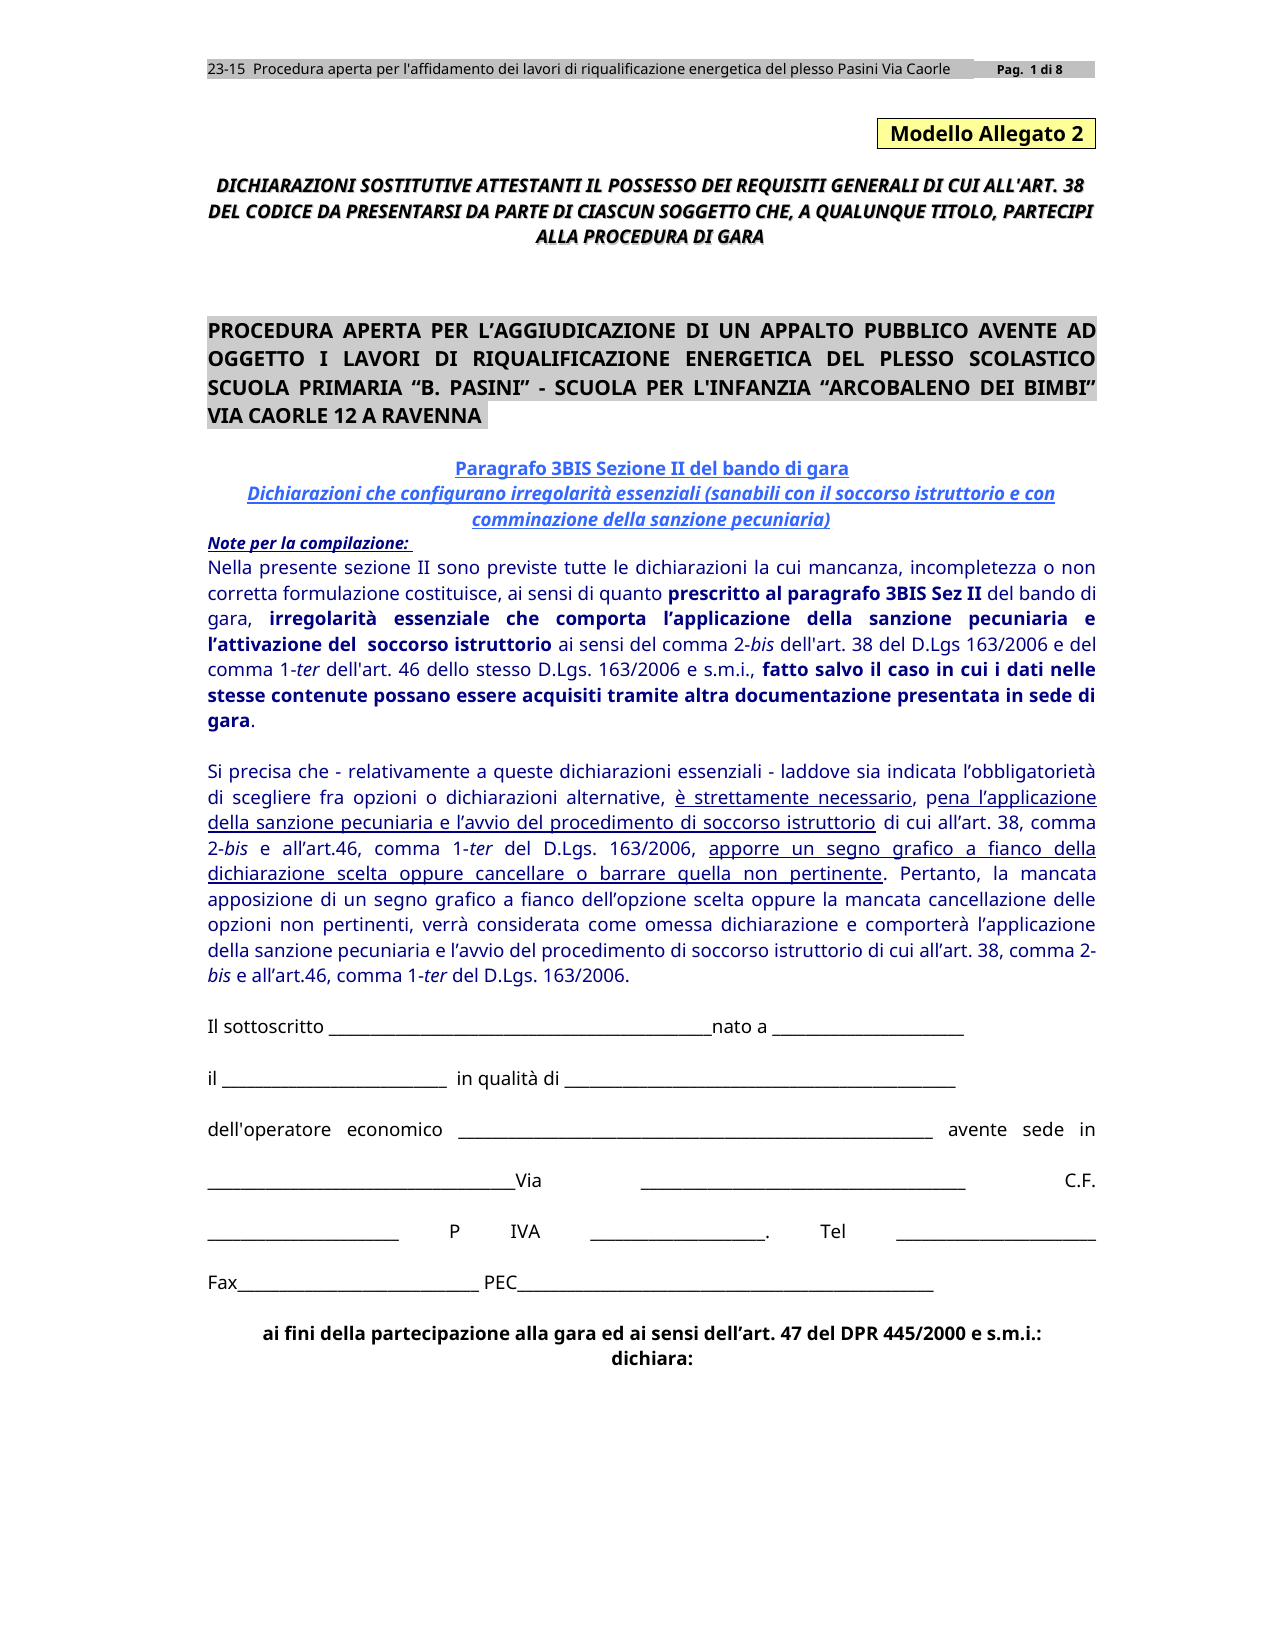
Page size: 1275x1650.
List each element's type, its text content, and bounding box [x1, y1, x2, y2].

text Note per la compilazione: [207, 532, 1088, 554]
text Paragrafo 3BIS Sezione II del bando di gara [207, 455, 1097, 481]
table_header Modello Allegato 2 [878, 119, 1095, 148]
text Il sottoscritto ______________________________________________nato a _______________________ [207, 1014, 1097, 1039]
text Nella presente sezione II sono previste tutte le dichiarazioni la cui mancanza, incompletezza o non corretta formulazione costituisce, ai sensi di quanto prescritto al paragrafo 3BIS Sez II del bando di gara, irregolarità essenziale che comporta l’applicazione della sanzione pecuniaria e l’attivazione del soccorso istruttorio ai sensi del comma 2-bis dell'art. 38 del D.Lgs 163/2006 e del comma 1-ter dell'art. 46 dello stesso D.Lgs. 163/2006 e s.m.i., fatto salvo il caso in cui i dati nelle stesse contenute possano essere acquisiti tramite altra documentazione presentata in sede di gara. [207, 554, 1097, 733]
text ai fini della partecipazione alla gara ed ai sensi dell’art. 47 del DPR 445/2000 e s.m.i.: [207, 1320, 1097, 1346]
text dell'operatore economico _________________________________________________________ avente sede in _____________________________________Via _______________________________________ C.F. _______________________ P IVA _____________________. Tel ________________________ Fax_____________________________ PEC__________________________________________________ [207, 1116, 1097, 1294]
text PROCEDURA APERTA PER L’AGGIUDICAZIONE DI UN APPALTO PUBBLICO AVENTE AD OGGETTO I LAVORI DI RIQUALIFICAZIONE ENERGETICA DEL PLESSO SCOLASTICO SCUOLA PRIMARIA “B. PASINI” - SCUOLA PER L'INFANZIA “ARCOBALENO DEI BIMBI” VIA CAORLE 12 A RAVENNA [207, 316, 1097, 429]
text Si precisa che - relativamente a queste dichiarazioni essenziali - laddove sia indicata l’obbligatorietà di scegliere fra opzioni o dichiarazioni alternative, è strettamente necessario, pena l’applicazione della sanzione pecuniaria e l’avvio del procedimento di soccorso istruttorio di cui all’art. 38, comma 2-bis e all’art.46, comma 1-ter del D.Lgs. 163/2006, apporre un segno grafico a fianco della dichiarazione scelta oppure cancellare o barrare quella non pertinente. Pertanto, la mancata apposizione di un segno grafico a fianco dell’opzione scelta oppure la mancata cancellazione delle opzioni non pertinenti, verrà considerata come omessa dichiarazione e comporterà l’applicazione della sanzione pecuniaria e l’avvio del procedimento di soccorso istruttorio di cui all’art. 38, comma 2-bis e all’art.46, comma 1-ter del D.Lgs. 163/2006. [207, 758, 1097, 988]
text dichiara: [207, 1346, 1097, 1371]
text il ___________________________ in qualità di _______________________________________________ [207, 1065, 1097, 1090]
text DICHIARAZIONI SOSTITUTIVE ATTESTANTI IL POSSESSO DEI REQUISITI GENERALI DI CUI ALL'ART. 38 DEL CODICE DA PRESENTARSI DA PARTE DI CIASCUN SOGGETTO CHE, A QUALUNQUE TITOLO, PARTECIPI ALLA PROCEDURA DI GARA [206, 173, 1097, 249]
text Dichiarazioni che configurano irregolarità essenziali (sanabili con il soccorso istruttorio e con comminazione della sanzione pecuniaria) [207, 481, 1097, 532]
